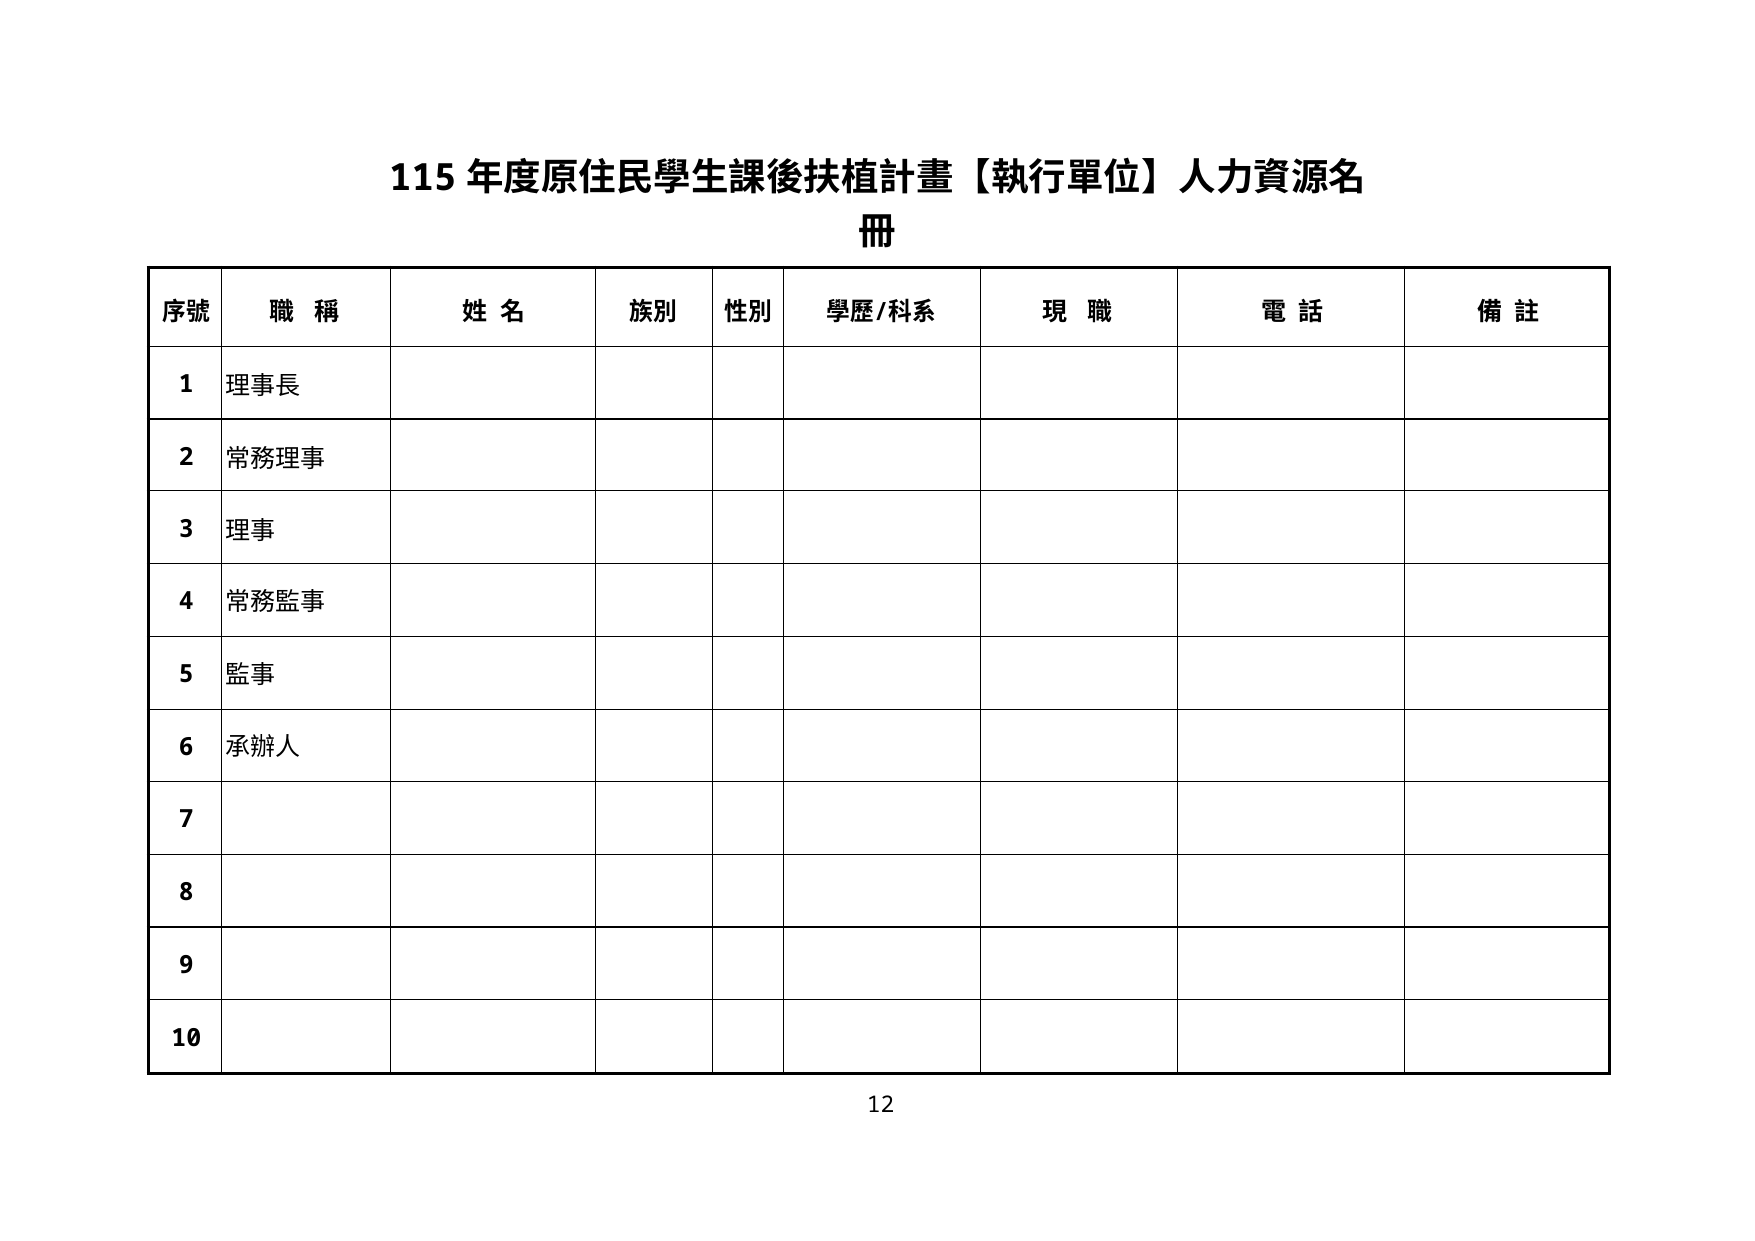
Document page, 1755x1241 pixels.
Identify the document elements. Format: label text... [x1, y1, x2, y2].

table_cell [596, 928, 712, 999]
table_cell 監事 [222, 637, 390, 708]
table_cell [222, 1000, 390, 1072]
table_cell 5 [150, 637, 221, 708]
table_cell [1178, 491, 1404, 563]
table_cell 承辦人 [222, 710, 390, 781]
table_cell [391, 637, 595, 708]
table_cell [713, 782, 783, 854]
table_cell 2 [150, 420, 221, 490]
table_cell [713, 1000, 783, 1072]
table_header 性別 [713, 269, 783, 346]
table_cell [391, 564, 595, 636]
table_cell [981, 782, 1177, 854]
table_header 備 註 [1405, 269, 1608, 346]
table_cell 3 [150, 491, 221, 563]
table_cell [1178, 347, 1404, 418]
table_cell [596, 710, 712, 781]
table_cell [596, 420, 712, 490]
table_cell 常務監事 [222, 564, 390, 636]
table_cell [1178, 1000, 1404, 1072]
table_cell [596, 855, 712, 926]
table_cell [596, 1000, 712, 1072]
table_cell [784, 637, 980, 708]
table_cell [1405, 347, 1608, 418]
table_cell [1178, 637, 1404, 708]
table_cell [596, 347, 712, 418]
table_cell 6 [150, 710, 221, 781]
table_cell [1178, 420, 1404, 490]
table_cell [713, 928, 783, 999]
subtitle 115 年度原住民學生課後扶植計畫【執行單位】人力資源名冊 [374, 146, 1381, 255]
table_cell [1405, 928, 1608, 999]
table_cell [713, 637, 783, 708]
table_cell [596, 637, 712, 708]
table_cell 4 [150, 564, 221, 636]
table_cell [596, 782, 712, 854]
table_header 序號 [150, 269, 221, 346]
table_cell 理事長 [222, 347, 390, 418]
table_cell [713, 710, 783, 781]
table_cell [1178, 782, 1404, 854]
table_header 電 話 [1178, 269, 1404, 346]
table_cell [391, 1000, 595, 1072]
table_cell [1178, 928, 1404, 999]
table_cell [784, 855, 980, 926]
table_cell [784, 420, 980, 490]
table_cell [222, 855, 390, 926]
table_cell [1405, 491, 1608, 563]
table_cell 7 [150, 782, 221, 854]
table_cell [1405, 782, 1608, 854]
table_cell [981, 928, 1177, 999]
table_cell [1405, 855, 1608, 926]
table_header 姓 名 [391, 269, 595, 346]
table_cell [1405, 710, 1608, 781]
table_cell 10 [150, 1000, 221, 1072]
table_cell [784, 491, 980, 563]
table_cell [391, 855, 595, 926]
table_cell [391, 491, 595, 563]
table_cell [1405, 564, 1608, 636]
table_cell [981, 637, 1177, 708]
table_cell [784, 1000, 980, 1072]
table_cell [981, 710, 1177, 781]
table_cell [981, 564, 1177, 636]
table_cell [391, 710, 595, 781]
table_cell 理事 [222, 491, 390, 563]
table_cell [784, 347, 980, 418]
table_header 現 職 [981, 269, 1177, 346]
table_cell 8 [150, 855, 221, 926]
table_cell [1178, 855, 1404, 926]
table_cell [391, 782, 595, 854]
table_cell 1 [150, 347, 221, 418]
table_cell [596, 564, 712, 636]
table_cell [596, 491, 712, 563]
table_cell [1405, 420, 1608, 490]
table_cell [222, 928, 390, 999]
table_header 學歷/科系 [784, 269, 980, 346]
table_cell [391, 420, 595, 490]
table_cell [713, 491, 783, 563]
table_cell [222, 782, 390, 854]
table_cell [713, 564, 783, 636]
table_cell [1178, 710, 1404, 781]
table_cell 常務理事 [222, 420, 390, 490]
table_cell [981, 347, 1177, 418]
table_cell [981, 1000, 1177, 1072]
table_cell [1405, 637, 1608, 708]
table_cell [391, 928, 595, 999]
table_cell [1178, 564, 1404, 636]
table_cell [713, 347, 783, 418]
table_cell [391, 347, 595, 418]
table_header 職 稱 [222, 269, 390, 346]
table_cell [784, 782, 980, 854]
table_cell [713, 420, 783, 490]
table_header 族別 [596, 269, 712, 346]
table_cell [784, 564, 980, 636]
table_cell [981, 855, 1177, 926]
table_cell [1405, 1000, 1608, 1072]
table_cell 9 [150, 928, 221, 999]
table_cell [784, 710, 980, 781]
table_cell [981, 491, 1177, 563]
table_cell [981, 420, 1177, 490]
table_cell [713, 855, 783, 926]
table_cell [784, 928, 980, 999]
